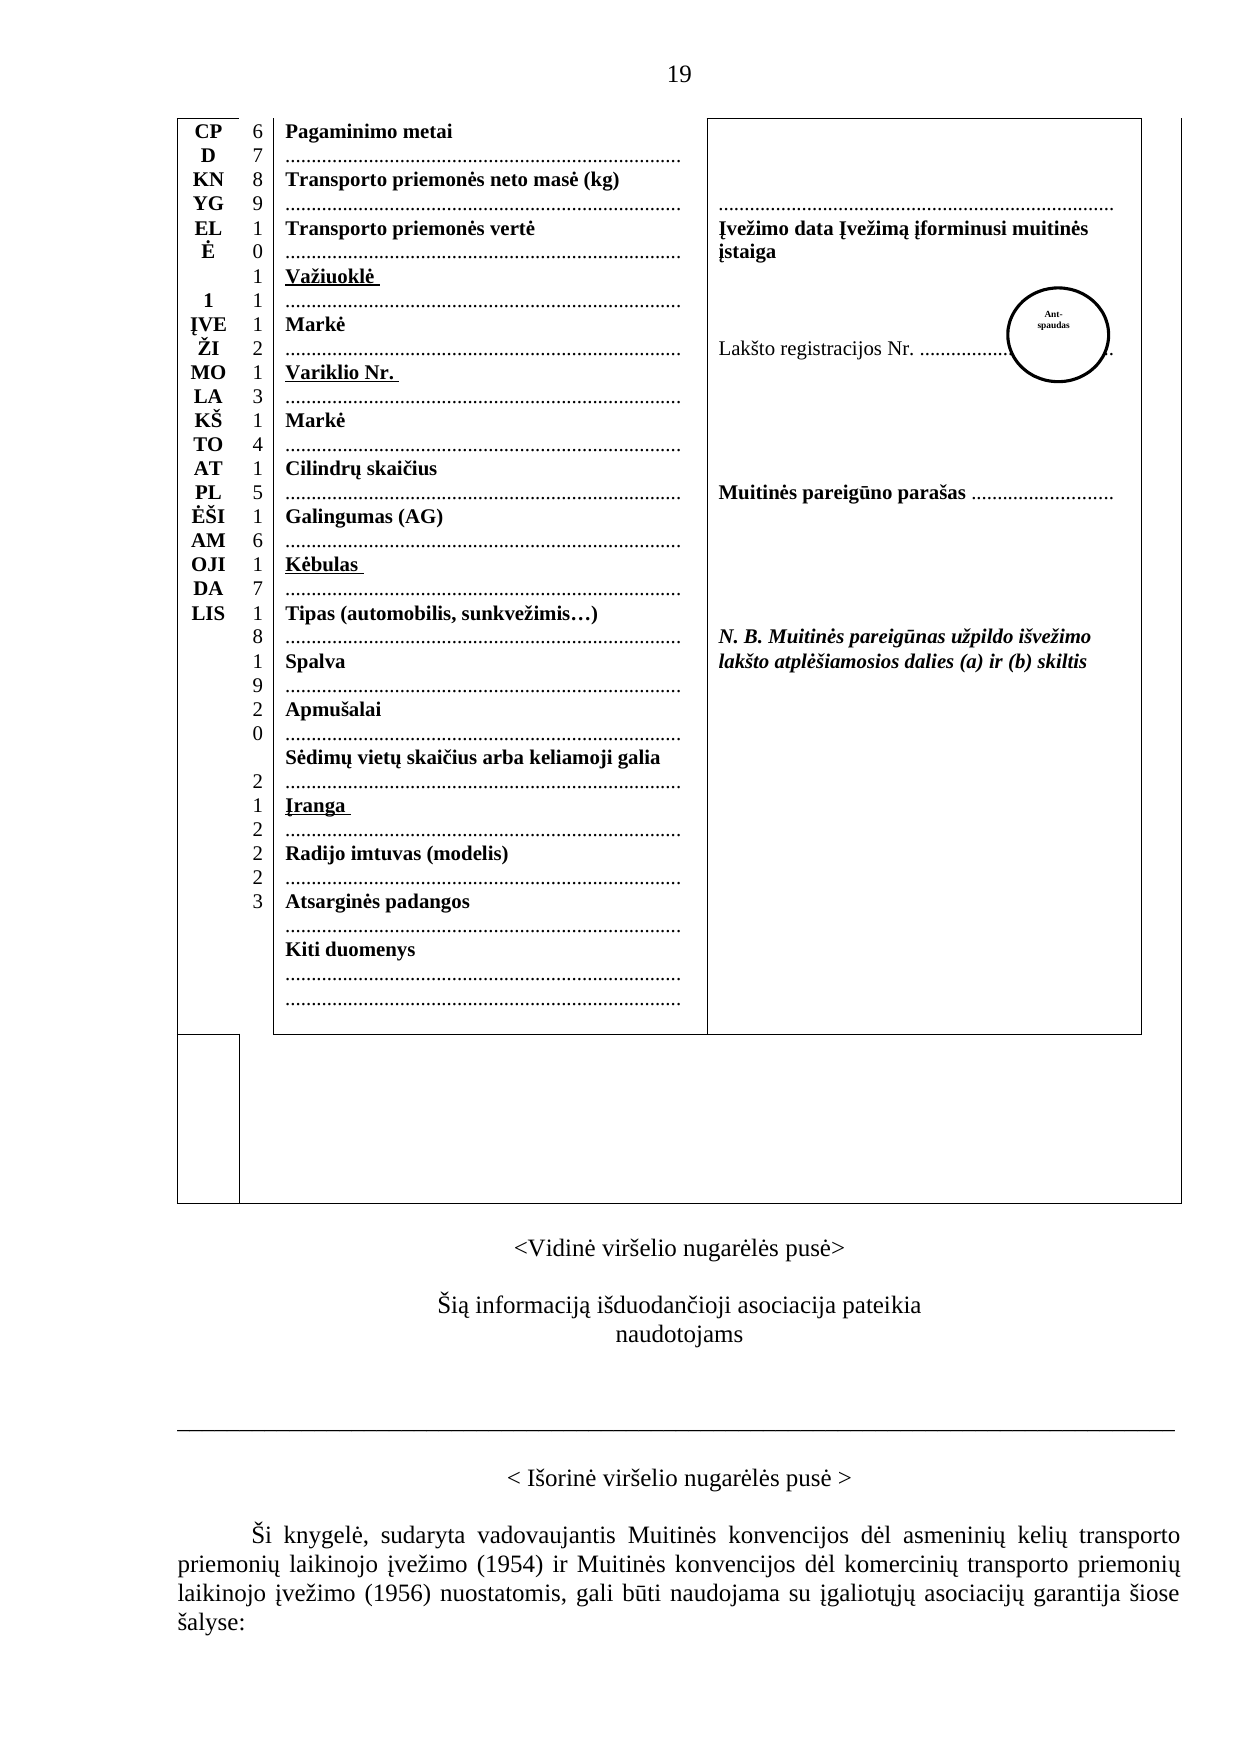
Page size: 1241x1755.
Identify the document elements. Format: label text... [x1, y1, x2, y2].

table_cell [707, 1035, 1141, 1203]
table_cell Įvežimo data Įvežimą įforminusi muitinės įstaiga Lakšto registracijos Nr. Muitinės pareigūno parašas N. B. Muitinės pareigūnas užpildo išvežimo lakšto atplėšiamosios dalies (a) ir (b) skiltis [708, 119, 1141, 1033]
text Ši knygelė, sudaryta vadovaujantis Muitinės konvencijos dėl asmeninių kelių transporto priemonių laikinojo įvežimo (1954) ir Muitinės konvencijos dėl komercinių transporto priemonių laikinojo įvežimo (1956) nuostatomis, gali būti naudojama su įgaliotųjų asociacijų garantija šiose šalyse: [177, 1520, 1181, 1635]
text naudotojams [177, 1319, 1181, 1348]
table_cell 6 7 8 9 10 11 12 13 14 15 16 17 18 19 20 21 22 23 [239, 118, 273, 1033]
table_cell Pagaminimo metai Transporto priemonės neto masė (kg) Transporto priemonės vertė Važiuoklė Markė Variklio Nr. Markė Cilindrų skaičius Galingumas (AG) Kėbulas Tipas (automobilis, sunkvežimis…) Spalva Apmušalai Sėdimų vietų skaičius arba keliamoji galia Įranga Radijo imtuvas (modelis) Atsarginės padangos Kiti duomenys [274, 118, 707, 1033]
table_cell [274, 1035, 707, 1203]
text Šią informaciją išduodančioji asociacija pateikia [177, 1290, 1181, 1319]
table_cell [178, 1035, 239, 1203]
text <Vidinė viršelio nugarėlės pusė> [177, 1233, 1181, 1262]
table_cell [240, 1034, 274, 1203]
table_cell CPD KNYGELĖ 1 ĮVEŽIMO LAKŠTO ATPLĖŠIAMOJI DALIS [178, 119, 239, 1033]
table_cell [1141, 1034, 1181, 1203]
table_cell [1142, 118, 1181, 1033]
text < Išorinė viršelio nugarėlės pusė > [177, 1463, 1181, 1492]
